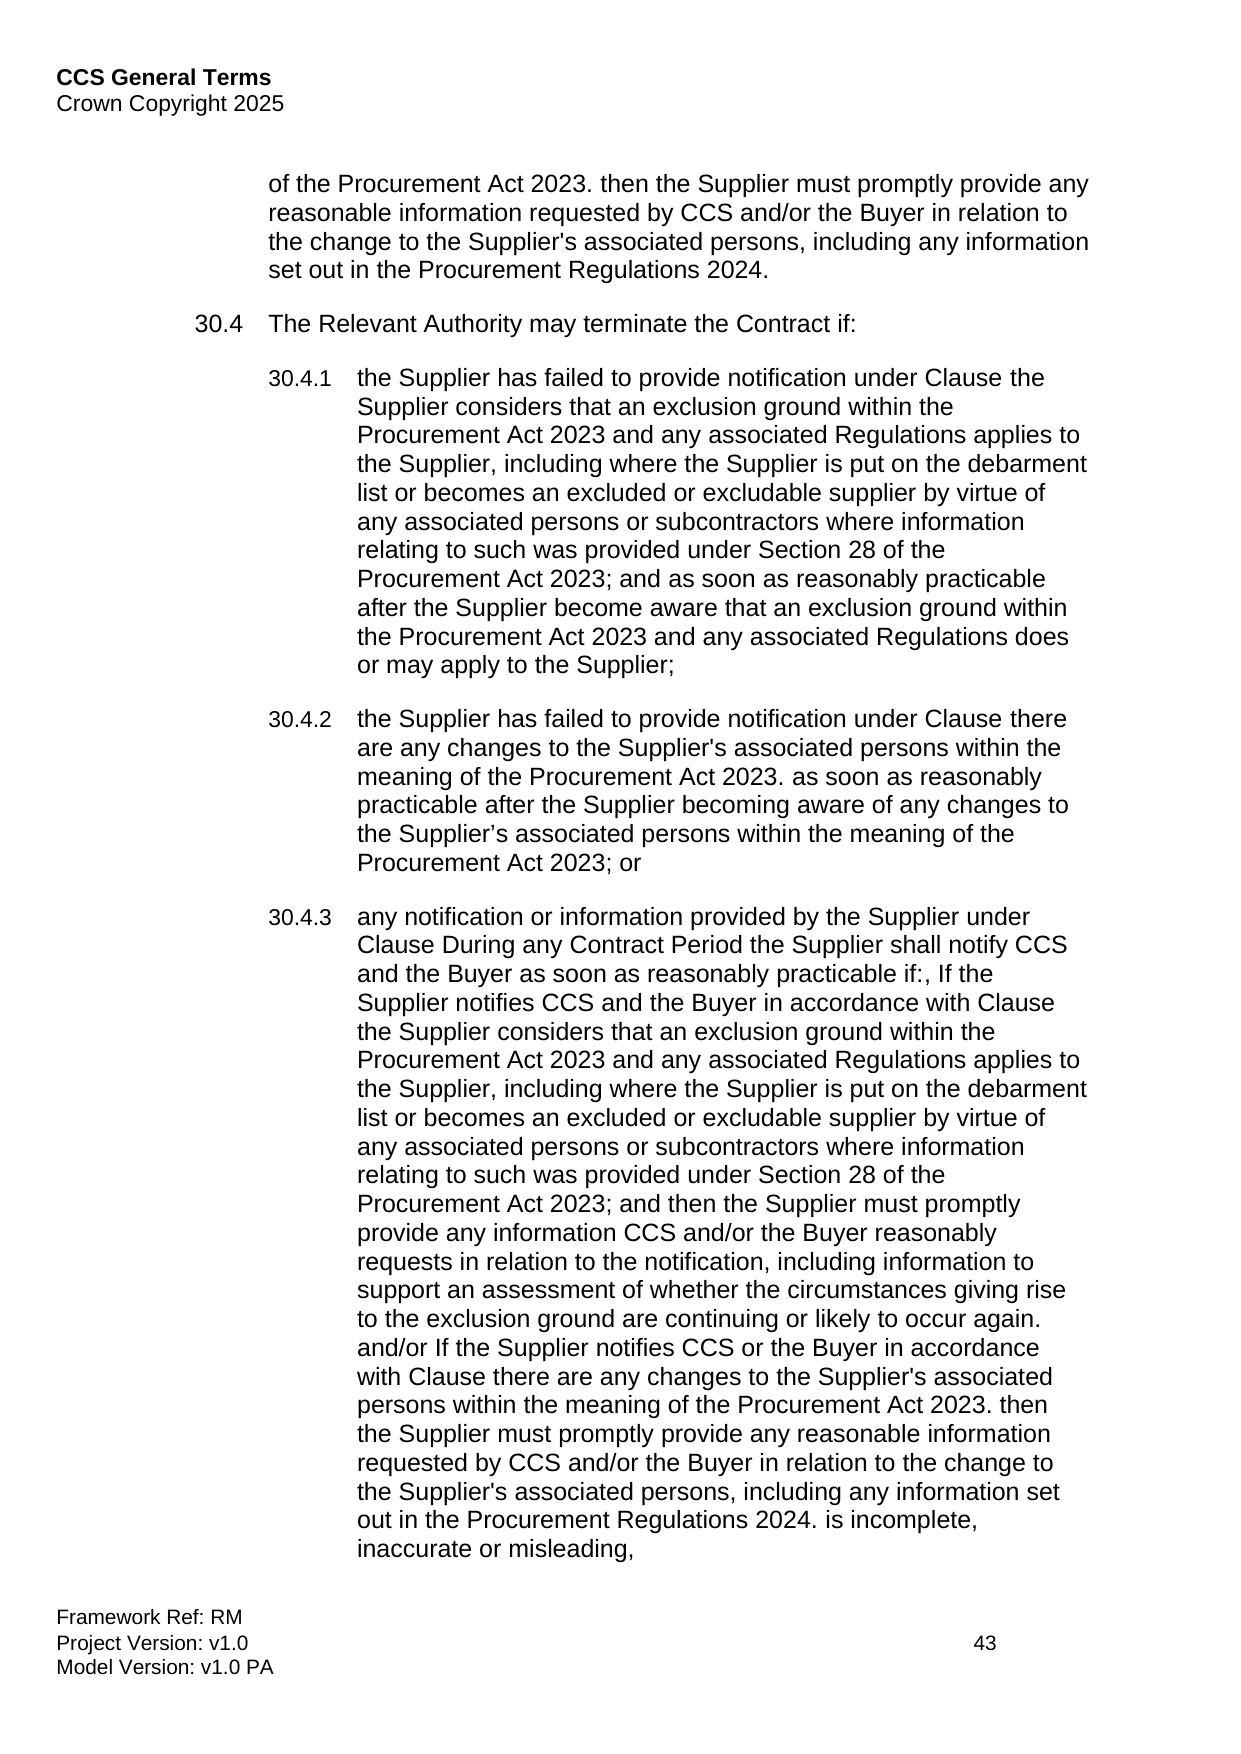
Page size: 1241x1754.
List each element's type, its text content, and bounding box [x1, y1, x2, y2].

list the Supplier has failed to provide notification under Clause 30.1.1 as soon as reasonably practicable after the Supplier become aware that an exclusion ground within the Procurement Act 2023 and any associated Regulations does or may apply to the Supplier; [268, 363, 1090, 679]
list If the Supplier notifies CCS or the Buyer in accordance with Clause 30.1.2 then the Supplier must promptly provide any reasonable information requested by CCS and/or the Buyer in relation to the change to the Supplier's associated persons, including any information set out in the Procurement Regulations 2024. [194, 169, 1090, 284]
list The Relevant Authority may terminate the Contract if: [194, 309, 1090, 338]
list the Supplier has failed to provide notification under Clause 30.1.2 as soon as reasonably practicable after the Supplier becoming aware of any changes to the Supplier’s associated persons within the meaning of the Procurement Act 2023; or [268, 704, 1090, 877]
list any notification or information provided by the Supplier under Clause 30.1, 30.2 and/or 30.3 is incomplete, inaccurate or misleading, [268, 902, 1090, 1563]
